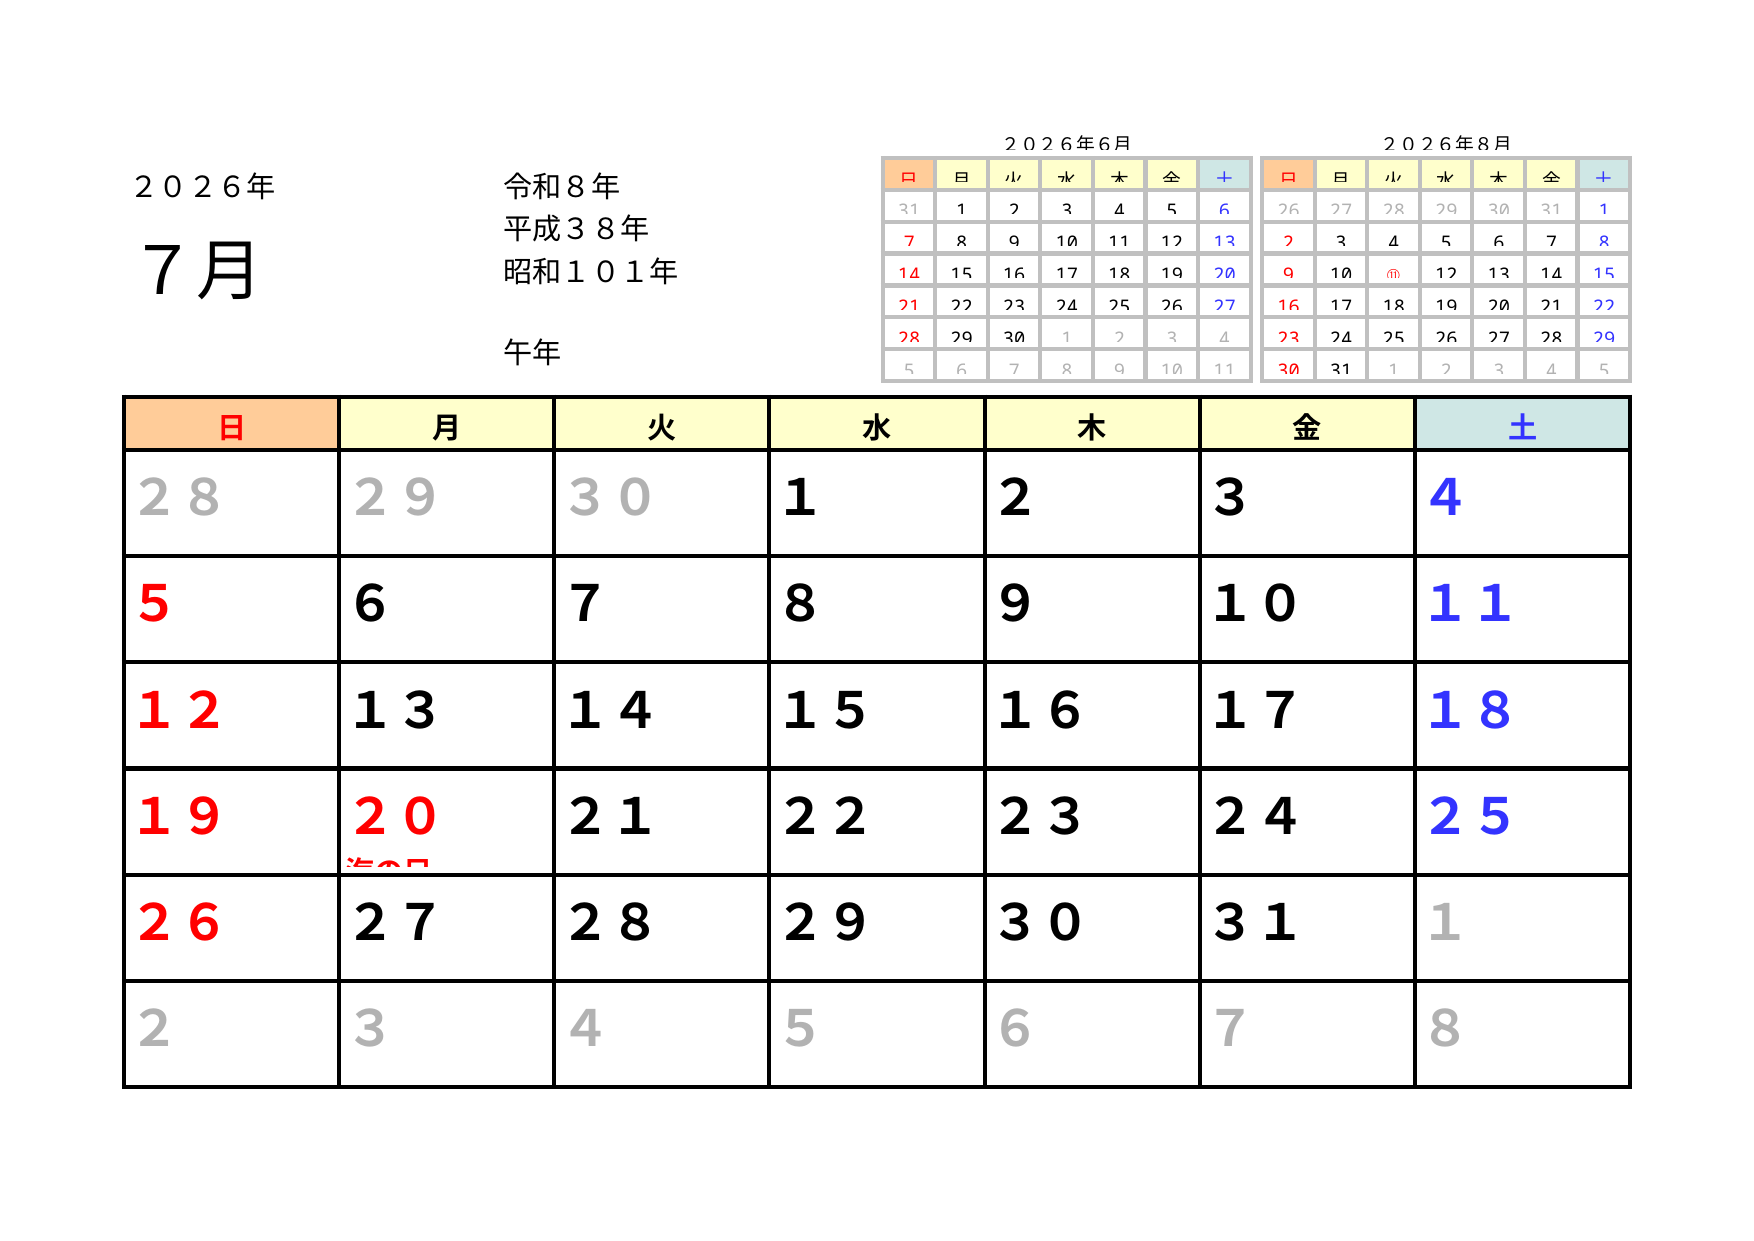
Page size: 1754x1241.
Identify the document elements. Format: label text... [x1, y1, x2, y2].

table_header [877, 118, 1256, 389]
table_header 日 [126, 399, 337, 448]
table_cell 24 [1042, 288, 1091, 315]
table_cell 8 [937, 224, 986, 251]
table_cell 10 [1042, 224, 1091, 251]
table_cell [118, 389, 1636, 1095]
table_cell 2 [1095, 319, 1143, 347]
table_cell ２４ [1202, 771, 1413, 873]
table_cell 9 [1264, 256, 1313, 283]
table_cell 26 [1148, 288, 1196, 315]
table_cell 22 [1580, 288, 1628, 315]
table_cell 5 [885, 351, 933, 379]
table_cell ３ [1202, 452, 1413, 554]
table_cell 28 [1527, 319, 1575, 347]
table_cell 26 [1264, 192, 1313, 219]
table_cell ８ [771, 558, 983, 660]
table_cell 土 [1200, 160, 1249, 188]
table_cell ２８ [126, 452, 337, 554]
table_cell ２１ [556, 771, 767, 873]
table_cell 16 [1264, 288, 1313, 315]
table_cell 月 [1317, 160, 1365, 188]
table_cell 2 [1264, 224, 1313, 251]
table_cell 31 [1317, 351, 1365, 379]
table_cell ２ [987, 452, 1198, 554]
table_cell 3 [1042, 192, 1091, 219]
table_cell ３０ [556, 452, 767, 554]
table_cell 13 [1200, 224, 1249, 251]
table_cell ７ [1202, 983, 1413, 1085]
table_cell 5 [1422, 224, 1470, 251]
table_cell ３０ [987, 877, 1198, 979]
table_cell 7 [1527, 224, 1575, 251]
table_cell 7 [885, 224, 933, 251]
table_cell 24 [1317, 319, 1365, 347]
table_cell ５ [771, 983, 983, 1085]
table_cell ９ [987, 558, 1198, 660]
table_cell 4 [1369, 224, 1418, 251]
table_cell 火 [990, 160, 1038, 188]
table_cell 15 [937, 256, 986, 283]
table_cell 21 [885, 288, 933, 315]
table_cell 土 [1580, 160, 1628, 188]
table_cell 19 [1422, 288, 1470, 315]
table_cell 31 [885, 192, 933, 219]
table_cell 28 [1369, 192, 1418, 219]
table_cell 3 [1474, 351, 1523, 379]
table_header 月 [341, 399, 552, 448]
table_cell 22 [937, 288, 986, 315]
table_cell 30 [1474, 192, 1523, 219]
table_cell 27 [1474, 319, 1523, 347]
table_cell ３１ [1202, 877, 1413, 979]
table_cell ２８ [556, 877, 767, 979]
table_cell 水 [1042, 160, 1091, 188]
table_cell ２３ [987, 771, 1198, 873]
table_cell 10 [1317, 256, 1365, 283]
table_header [1256, 118, 1636, 389]
table_cell 1 [1369, 351, 1418, 379]
table_cell 18 [1369, 288, 1418, 315]
table_cell 29 [937, 319, 986, 347]
table_header 令和８年 平成３８年 昭和１０１年 午年 [498, 118, 877, 389]
table_cell 11 [1200, 351, 1249, 379]
table_cell １８ [1417, 664, 1628, 766]
table_cell 2 [1422, 351, 1470, 379]
table_cell １９ [126, 771, 337, 873]
table_cell 金 [1527, 160, 1575, 188]
table_cell １１ [1417, 558, 1628, 660]
table_cell 火 [1369, 160, 1418, 188]
table_cell 7 [990, 351, 1038, 379]
table_cell 木 [1095, 160, 1143, 188]
table_cell 2 [990, 192, 1038, 219]
table_cell 21 [1527, 288, 1575, 315]
table_cell 日 [1264, 160, 1313, 188]
table_cell １５ [771, 664, 983, 766]
table_header ２０２６年 [124, 158, 492, 212]
table_cell 14 [885, 256, 933, 283]
table_cell ２ [126, 983, 337, 1085]
table_cell ４ [556, 983, 767, 1085]
table_cell ２９ [771, 877, 983, 979]
table_header 土 [1417, 399, 1628, 448]
table_cell ６ [987, 983, 1198, 1085]
table_cell 6 [1474, 224, 1523, 251]
table_cell 27 [1200, 288, 1249, 315]
table_cell 19 [1148, 256, 1196, 283]
table_header 木 [987, 399, 1198, 448]
table_header ２０２６年６月 [883, 124, 1251, 156]
table_cell 3 [1317, 224, 1365, 251]
table_cell ２２ [771, 771, 983, 873]
table_cell 25 [1095, 288, 1143, 315]
table_cell 30 [1264, 351, 1313, 379]
table_cell 29 [1422, 192, 1470, 219]
table_header 水 [771, 399, 983, 448]
table_cell 12 [1148, 224, 1196, 251]
table_cell 23 [990, 288, 1038, 315]
table_cell ２７ [341, 877, 552, 979]
table_cell １７ [1202, 664, 1413, 766]
table_cell 26 [1422, 319, 1470, 347]
table_cell ２６ [126, 877, 337, 979]
table_cell ５ [126, 558, 337, 660]
table_cell 15 [1580, 256, 1628, 283]
table_cell 17 [1317, 288, 1365, 315]
table_cell ４ [1417, 452, 1628, 554]
table_cell 1 [1580, 192, 1628, 219]
table_cell 水 [1422, 160, 1470, 188]
table_cell １ [1417, 877, 1628, 979]
table_cell 10 [1148, 351, 1196, 379]
table_cell 1 [1042, 319, 1091, 347]
table_cell 18 [1095, 256, 1143, 283]
table_cell 木 [1474, 160, 1523, 188]
table_cell ８ [1417, 983, 1628, 1085]
table_cell 20 [1200, 256, 1249, 283]
table_cell 6 [1200, 192, 1249, 219]
table_cell ２０ 海の日 [341, 771, 552, 873]
table_cell 日 [885, 160, 933, 188]
table_cell 17 [1042, 256, 1091, 283]
table_cell ⑪ [1369, 256, 1418, 283]
table_cell 11 [1095, 224, 1143, 251]
table_cell １３ [341, 664, 552, 766]
table_cell 4 [1200, 319, 1249, 347]
table_cell 5 [1148, 192, 1196, 219]
table_cell 5 [1580, 351, 1628, 379]
table_cell 20 [1474, 288, 1523, 315]
table_cell 月 [937, 160, 986, 188]
table_cell 8 [1042, 351, 1091, 379]
table_cell ６ [341, 558, 552, 660]
table_cell ７月 [124, 212, 492, 320]
table_cell 12 [1422, 256, 1470, 283]
table_cell １０ [1202, 558, 1413, 660]
table_cell １２ [126, 664, 337, 766]
table_cell 1 [937, 192, 986, 219]
table_cell 4 [1095, 192, 1143, 219]
table_cell 3 [1148, 319, 1196, 347]
table_header [118, 118, 497, 389]
table_cell 8 [1580, 224, 1628, 251]
table_header ２０２６年８月 [1262, 124, 1630, 156]
table_cell ２９ [341, 452, 552, 554]
table_header 金 [1202, 399, 1413, 448]
table_cell 30 [990, 319, 1038, 347]
table_cell １６ [987, 664, 1198, 766]
table_cell ７ [556, 558, 767, 660]
table_cell 13 [1474, 256, 1523, 283]
table_cell 29 [1580, 319, 1628, 347]
table_cell 4 [1527, 351, 1575, 379]
table_cell １ [771, 452, 983, 554]
table_cell 27 [1317, 192, 1365, 219]
table_header 火 [556, 399, 767, 448]
table_cell ２５ [1417, 771, 1628, 873]
table_cell 9 [990, 224, 1038, 251]
table_cell ３ [341, 983, 552, 1085]
table_cell 23 [1264, 319, 1313, 347]
table_cell 9 [1095, 351, 1143, 379]
table_cell １４ [556, 664, 767, 766]
table_cell 金 [1148, 160, 1196, 188]
table_cell 31 [1527, 192, 1575, 219]
table_cell 28 [885, 319, 933, 347]
table_cell 14 [1527, 256, 1575, 283]
table_cell 25 [1369, 319, 1418, 347]
table_cell 6 [937, 351, 986, 379]
table_cell 16 [990, 256, 1038, 283]
